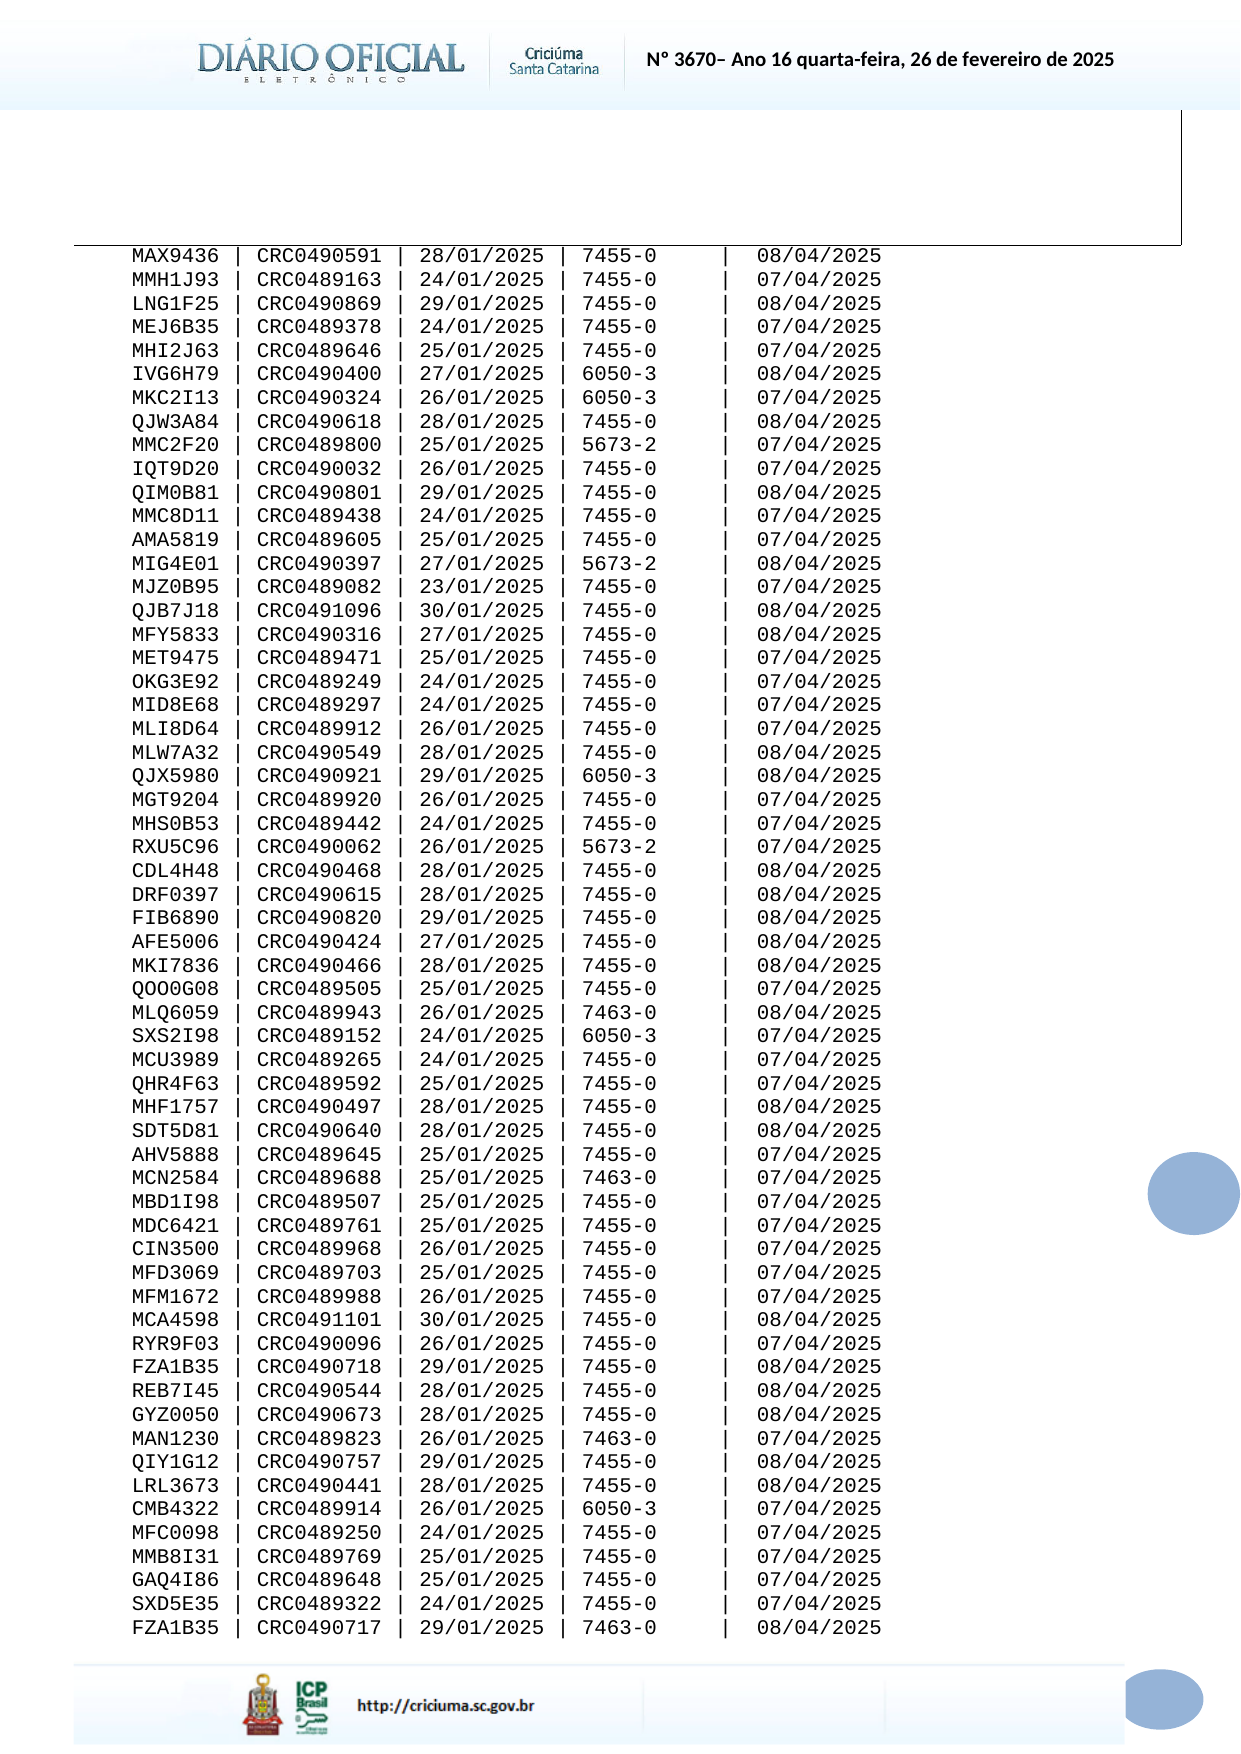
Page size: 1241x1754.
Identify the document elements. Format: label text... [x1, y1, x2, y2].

text QIY1G12 | CRC0490757 | 29/01/2025 | 7455-0 | 08/04/2025 [44, 1451, 1181, 1475]
text RYR9F03 | CRC0490096 | 26/01/2025 | 7455-0 | 07/04/2025 [44, 1333, 1181, 1357]
text REB7I45 | CRC0490544 | 28/01/2025 | 7455-0 | 08/04/2025 [44, 1380, 1181, 1404]
text OKG3E92 | CRC0489249 | 24/01/2025 | 7455-0 | 07/04/2025 [44, 671, 1181, 694]
text QOO0G08 | CRC0489505 | 25/01/2025 | 7455-0 | 07/04/2025 [44, 978, 1181, 1002]
text DRF0397 | CRC0490615 | 28/01/2025 | 7455-0 | 08/04/2025 [44, 884, 1181, 907]
text MFM1672 | CRC0489988 | 26/01/2025 | 7455-0 | 07/04/2025 [44, 1286, 1181, 1309]
text LNG1F25 | CRC0490869 | 29/01/2025 | 7455-0 | 08/04/2025 [44, 292, 1181, 316]
text AMA5819 | CRC0489605 | 25/01/2025 | 7455-0 | 07/04/2025 [44, 529, 1181, 553]
text GYZ0050 | CRC0490673 | 28/01/2025 | 7455-0 | 08/04/2025 [44, 1404, 1181, 1427]
text MMH1J93 | CRC0489163 | 24/01/2025 | 7455-0 | 07/04/2025 [44, 269, 1181, 292]
text MAX9436 | CRC0490591 | 28/01/2025 | 7455-0 | 08/04/2025 [44, 245, 1181, 269]
text SXD5E35 | CRC0489322 | 24/01/2025 | 7455-0 | 07/04/2025 [44, 1593, 1181, 1617]
text IQT9D20 | CRC0490032 | 26/01/2025 | 7455-0 | 07/04/2025 [44, 458, 1181, 482]
text MDC6421 | CRC0489761 | 25/01/2025 | 7455-0 | 07/04/2025 [44, 1215, 1181, 1238]
text MLI8D64 | CRC0489912 | 26/01/2025 | 7455-0 | 07/04/2025 [44, 718, 1181, 742]
text MHS0B53 | CRC0489442 | 24/01/2025 | 7455-0 | 07/04/2025 [44, 813, 1181, 836]
text MCN2584 | CRC0489688 | 25/01/2025 | 7463-0 | 07/04/2025 [44, 1167, 1157, 1191]
text MMB8I31 | CRC0489769 | 25/01/2025 | 7455-0 | 07/04/2025 [44, 1546, 1181, 1569]
text AFE5006 | CRC0490424 | 27/01/2025 | 7455-0 | 08/04/2025 [44, 931, 1181, 954]
text GAQ4I86 | CRC0489648 | 25/01/2025 | 7455-0 | 07/04/2025 [44, 1569, 1181, 1593]
text CDL4H48 | CRC0490468 | 28/01/2025 | 7455-0 | 08/04/2025 [44, 860, 1181, 884]
text MIG4E01 | CRC0490397 | 27/01/2025 | 5673-2 | 08/04/2025 [44, 553, 1181, 576]
text MHI2J63 | CRC0489646 | 25/01/2025 | 7455-0 | 07/04/2025 [44, 340, 1181, 363]
text MLW7A32 | CRC0490549 | 28/01/2025 | 7455-0 | 08/04/2025 [44, 742, 1181, 765]
text MAN1230 | CRC0489823 | 26/01/2025 | 7463-0 | 07/04/2025 [44, 1427, 1181, 1451]
text MKI7836 | CRC0490466 | 28/01/2025 | 7455-0 | 08/04/2025 [44, 954, 1181, 978]
text MHF1757 | CRC0490497 | 28/01/2025 | 7455-0 | 08/04/2025 [44, 1096, 1181, 1120]
text FIB6890 | CRC0490820 | 29/01/2025 | 7455-0 | 08/04/2025 [44, 907, 1181, 931]
text FZA1B35 | CRC0490717 | 29/01/2025 | 7463-0 | 08/04/2025 [44, 1617, 1181, 1640]
text MMC8D11 | CRC0489438 | 24/01/2025 | 7455-0 | 07/04/2025 [44, 505, 1181, 529]
text MID8E68 | CRC0489297 | 24/01/2025 | 7455-0 | 07/04/2025 [44, 694, 1181, 718]
text QJX5980 | CRC0490921 | 29/01/2025 | 6050-3 | 08/04/2025 [44, 765, 1181, 789]
text MBD1I98 | CRC0489507 | 25/01/2025 | 7455-0 | 07/04/2025 [44, 1191, 1153, 1215]
text QJW3A84 | CRC0490618 | 28/01/2025 | 7455-0 | 08/04/2025 [44, 411, 1181, 434]
text SDT5D81 | CRC0490640 | 28/01/2025 | 7455-0 | 08/04/2025 [44, 1120, 1181, 1144]
text MLQ6059 | CRC0489943 | 26/01/2025 | 7463-0 | 08/04/2025 [44, 1002, 1181, 1026]
text AHV5888 | CRC0489645 | 25/01/2025 | 7455-0 | 07/04/2025 [44, 1144, 1181, 1167]
text MMC2F20 | CRC0489800 | 25/01/2025 | 5673-2 | 07/04/2025 [44, 434, 1181, 458]
text LRL3673 | CRC0490441 | 28/01/2025 | 7455-0 | 08/04/2025 [44, 1475, 1181, 1498]
text MEJ6B35 | CRC0489378 | 24/01/2025 | 7455-0 | 07/04/2025 [44, 316, 1181, 340]
text MCA4598 | CRC0491101 | 30/01/2025 | 7455-0 | 08/04/2025 [44, 1309, 1181, 1333]
text QIM0B81 | CRC0490801 | 29/01/2025 | 7455-0 | 08/04/2025 [44, 482, 1181, 505]
text RXU5C96 | CRC0490062 | 26/01/2025 | 5673-2 | 07/04/2025 [44, 836, 1181, 860]
text MJZ0B95 | CRC0489082 | 23/01/2025 | 7455-0 | 07/04/2025 [44, 576, 1181, 600]
text IVG6H79 | CRC0490400 | 27/01/2025 | 6050-3 | 08/04/2025 [44, 363, 1181, 387]
text QJB7J18 | CRC0491096 | 30/01/2025 | 7455-0 | 08/04/2025 [44, 600, 1181, 623]
text MCU3989 | CRC0489265 | 24/01/2025 | 7455-0 | 07/04/2025 [44, 1049, 1181, 1073]
text MFC0098 | CRC0489250 | 24/01/2025 | 7455-0 | 07/04/2025 [44, 1522, 1181, 1546]
text CMB4322 | CRC0489914 | 26/01/2025 | 6050-3 | 07/04/2025 [44, 1498, 1181, 1522]
text MET9475 | CRC0489471 | 25/01/2025 | 7455-0 | 07/04/2025 [44, 647, 1181, 671]
text MKC2I13 | CRC0490324 | 26/01/2025 | 6050-3 | 07/04/2025 [44, 387, 1181, 411]
text SXS2I98 | CRC0489152 | 24/01/2025 | 6050-3 | 07/04/2025 [44, 1026, 1181, 1049]
text QHR4F63 | CRC0489592 | 25/01/2025 | 7455-0 | 07/04/2025 [44, 1073, 1181, 1096]
text MFD3069 | CRC0489703 | 25/01/2025 | 7455-0 | 07/04/2025 [44, 1262, 1181, 1286]
text MGT9204 | CRC0489920 | 26/01/2025 | 7455-0 | 07/04/2025 [44, 789, 1181, 813]
text CIN3500 | CRC0489968 | 26/01/2025 | 7455-0 | 07/04/2025 [44, 1238, 1181, 1262]
text FZA1B35 | CRC0490718 | 29/01/2025 | 7455-0 | 08/04/2025 [44, 1357, 1181, 1380]
text MFY5833 | CRC0490316 | 27/01/2025 | 7455-0 | 08/04/2025 [44, 623, 1181, 647]
